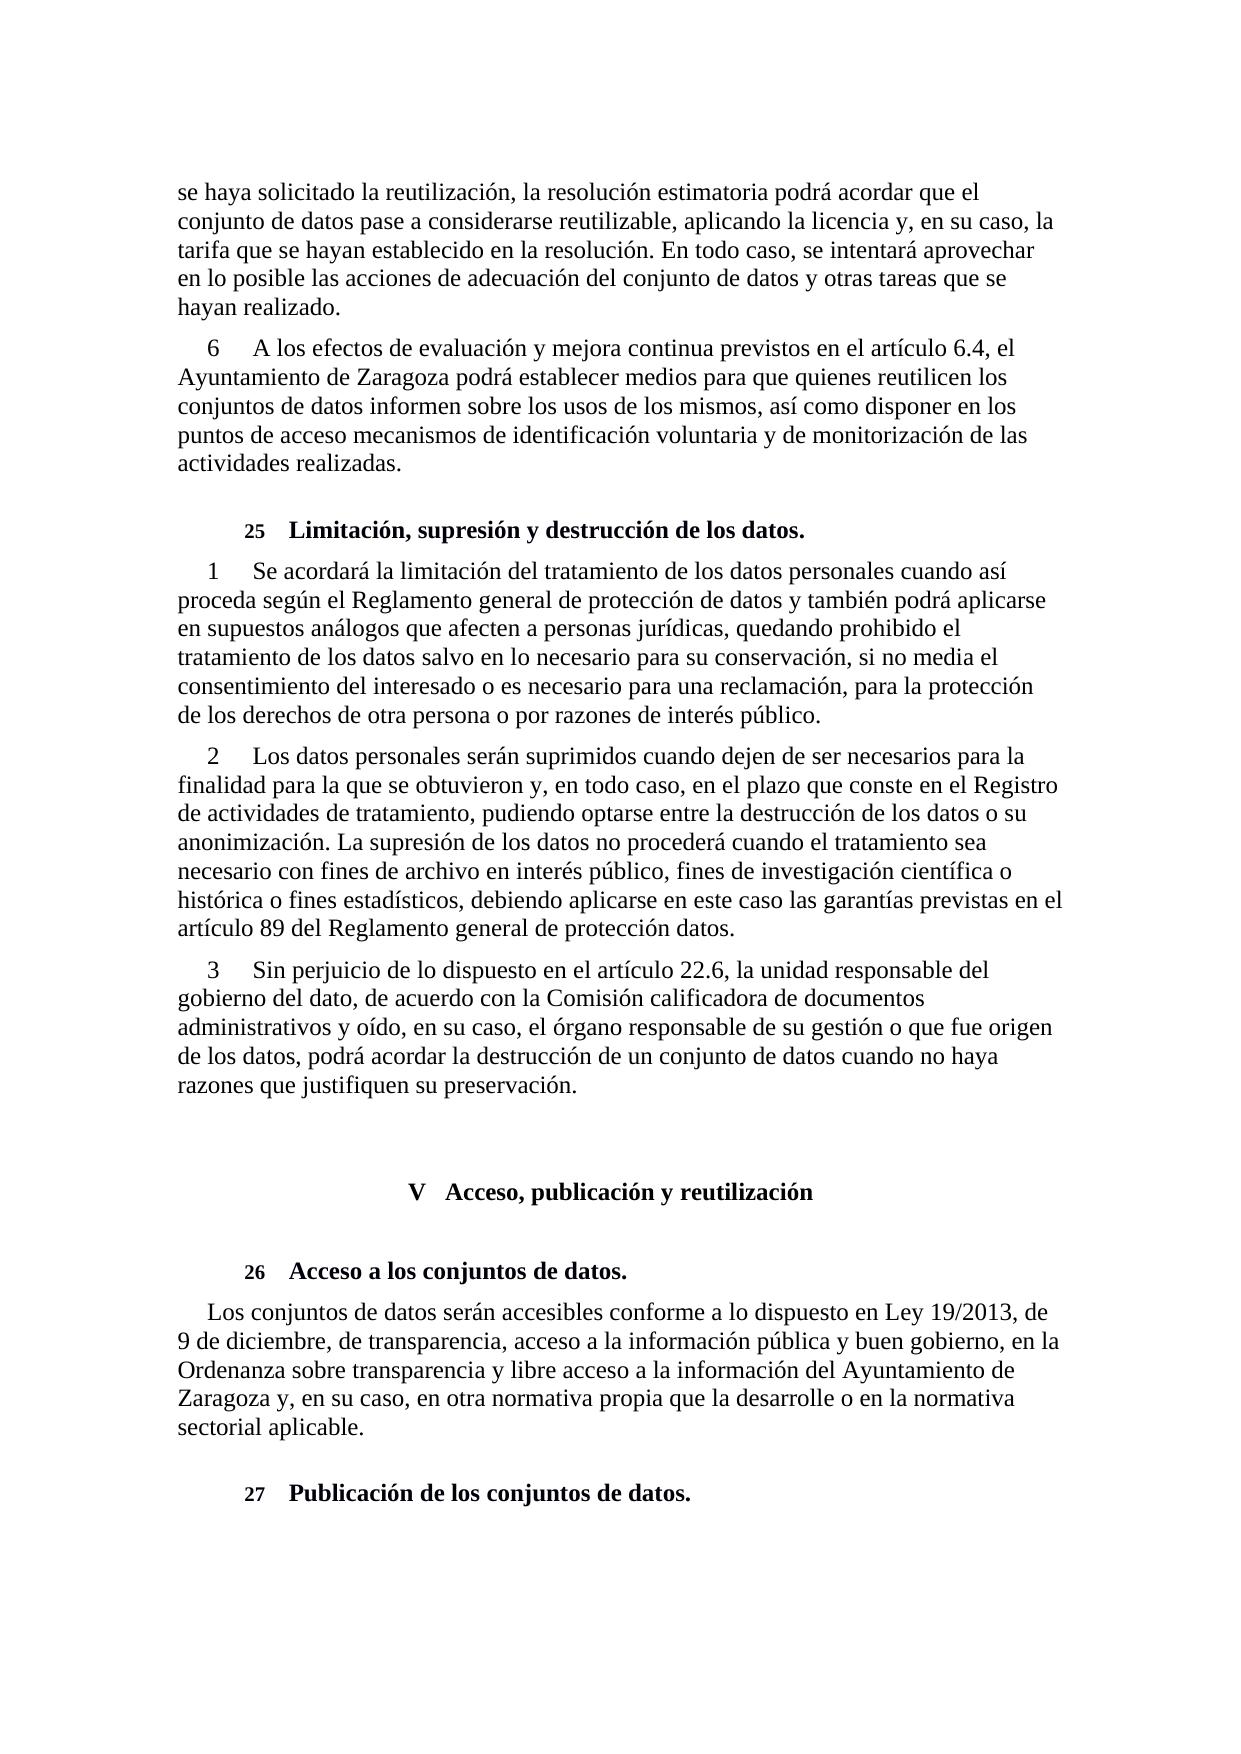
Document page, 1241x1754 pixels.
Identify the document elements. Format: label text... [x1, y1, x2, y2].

subtitle Publicación de los conjuntos de datos. [244, 1478, 1063, 1507]
subtitle Acceso a los conjuntos de datos. [244, 1256, 1063, 1285]
text Los conjuntos de datos serán accesibles conforme a lo dispuesto en Ley 19/2013, de 9 de diciembre, de transparencia, acceso a la información pública y buen gobierno, en la Ordenanza sobre transparencia y libre acceso a la información del Ayuntamiento de Zaragoza y, en su caso, en otra normativa propia que la desarrolle o en la normativa sectorial aplicable. [177, 1297, 1063, 1441]
subtitle Acceso, publicación y reutilización [252, 1177, 974, 1206]
list Los datos personales serán suprimidos cuando dejen de ser necesarios para la finalidad para la que se obtuvieron y, en todo caso, en el plazo que conste en el Registro de actividades de tratamiento, pudiendo optarse entre la destrucción de los datos o su anonimización. La supresión de los datos no procederá cuando el tratamiento sea necesario con fines de archivo en interés público, fines de investigación científica o histórica o fines estadísticos, debiendo aplicarse en este caso las garantías previstas en el artículo 89 del Reglamento general de protección datos. [177, 741, 1063, 942]
subtitle Limitación, supresión y destrucción de los datos. [244, 515, 1063, 543]
list Sin perjuicio de lo dispuesto en el artículo 22.6, la unidad responsable del gobierno del dato, de acuerdo con la Comisión calificadora de documentos administrativos y oído, en su caso, el órgano responsable de su gestión o que fue origen de los datos, podrá acordar la destrucción de un conjunto de datos cuando no haya razones que justifiquen su preservación. [177, 955, 1063, 1098]
list A los efectos de evaluación y mejora continua previstos en el artículo 6.4, el Ayuntamiento de Zaragoza podrá establecer medios para que quienes reutilicen los conjuntos de datos informen sobre los usos de los mismos, así como disponer en los puntos de acceso mecanismos de identificación voluntaria y de monitorización de las actividades realizadas. [177, 333, 1063, 477]
list se haya solicitado la reutilización, la resolución estimatoria podrá acordar que el conjunto de datos pase a considerarse reutilizable, aplicando la licencia y, en su caso, la tarifa que se hayan establecido en la resolución. En todo caso, se intentará aprovechar en lo posible las acciones de adecuación del conjunto de datos y otras tareas que se hayan realizado. [177, 177, 1063, 321]
list Se acordará la limitación del tratamiento de los datos personales cuando así proceda según el Reglamento general de protección de datos y también podrá aplicarse en supuestos análogos que afecten a personas jurídicas, quedando prohibido el tratamiento de los datos salvo en lo necesario para su conservación, si no media el consentimiento del interesado o es necesario para una reclamación, para la protección de los derechos de otra persona o por razones de interés público. [177, 556, 1063, 728]
